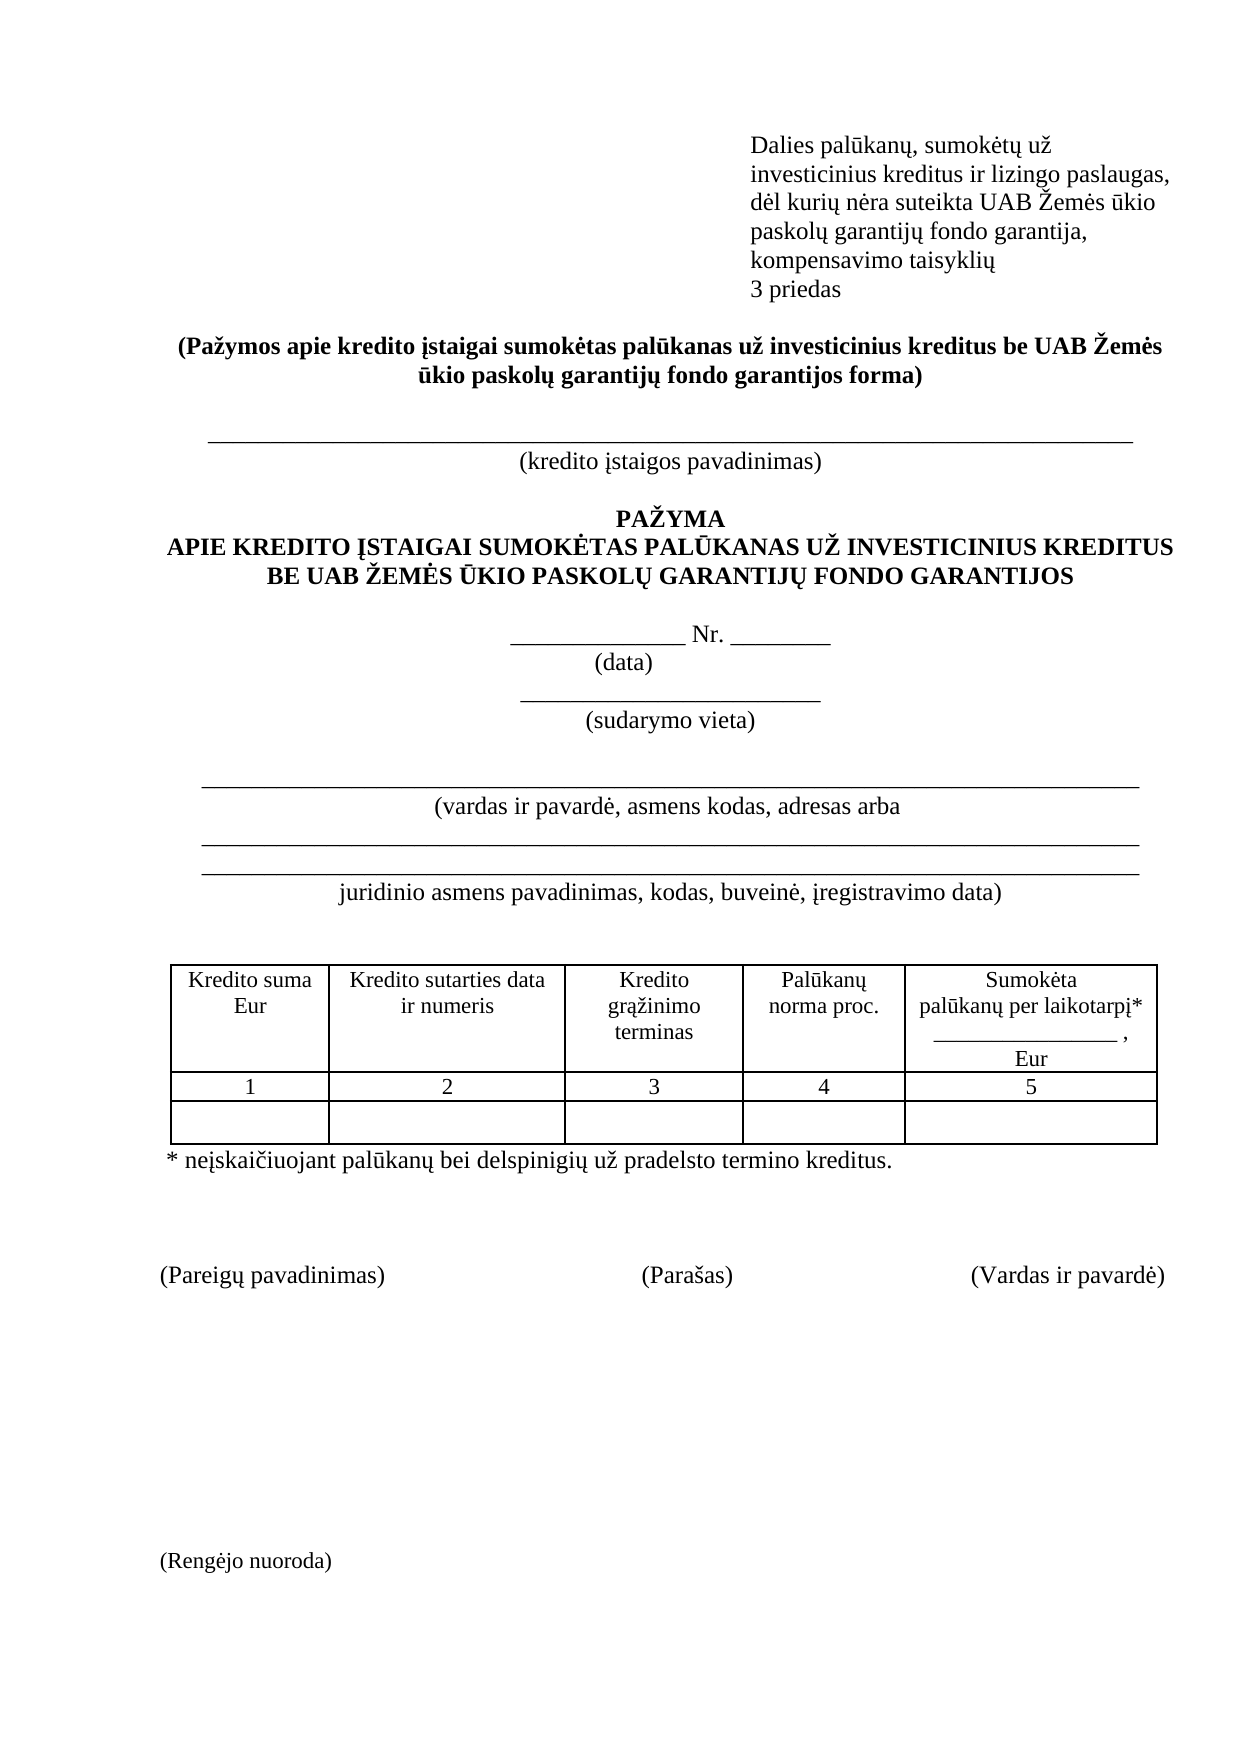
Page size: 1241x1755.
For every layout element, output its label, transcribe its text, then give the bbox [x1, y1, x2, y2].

text (vardas ir pavardė, asmens kodas, adresas arba [159, 791, 1181, 820]
text Dalies palūkanų, sumokėtų už investicinius kreditus ir lizingo paslaugas, dėl kurių nėra suteikta UAB Žemės ūkio paskolų garantijų fondo garantija, kompensavimo taisyklių [750, 130, 1181, 274]
text ___________________________________________________________________________ [159, 820, 1181, 849]
table_header Kredito sutarties data ir numeris [330, 966, 564, 1071]
text (kredito įstaigos pavadinimas) [159, 446, 1181, 475]
table_header Kredito suma Eur [172, 966, 328, 1071]
table_header Kredito grąžinimo terminas [566, 966, 742, 1071]
text ___________________________________________________________________________ [159, 762, 1181, 791]
text PAŽYMA [159, 504, 1181, 532]
table_cell 5 [906, 1073, 1156, 1099]
table_cell 3 [566, 1073, 742, 1099]
text (Rengėjo nuoroda) [159, 1547, 1181, 1574]
table_cell [566, 1102, 742, 1143]
text ______________ Nr. ________ [159, 619, 1181, 647]
table_cell 1 [172, 1073, 328, 1099]
text (Pareigų pavadinimas) (Parašas) (Vardas ir pavardė) [159, 1260, 1181, 1289]
table_header Sumokėta palūkanų per laikotarpį* ________________ , Eur [906, 966, 1156, 1071]
table_cell [744, 1102, 904, 1143]
table_cell 2 [330, 1073, 564, 1099]
table_cell [172, 1102, 328, 1143]
text 3 priedas [608, 274, 1181, 302]
table_cell [906, 1102, 1156, 1143]
text APIE KREDITO ĮSTAIGAI SUMOKĖTAS PALŪKANAS UŽ INVESTICINIUS KREDITUS BE UAB ŽEMĖS ŪKIO PASKOLŲ GARANTIJŲ FONDO GARANTIJOS [159, 532, 1181, 590]
text (Pažymos apie kredito įstaigai sumokėtas palūkanas už investicinius kreditus be UAB Žemės ūkio paskolų garantijų fondo garantijos forma) [159, 331, 1181, 389]
text ___________________________________________________________________________ [159, 849, 1181, 877]
table_cell [330, 1102, 564, 1143]
text __________________________________________________________________________ [159, 417, 1181, 446]
table_cell 4 [744, 1073, 904, 1099]
table_header Palūkanų norma proc. [744, 966, 904, 1071]
text * neįskaičiuojant palūkanų bei delspinigių už pradelsto termino kreditus. [159, 1145, 1181, 1174]
text ________________________ [159, 676, 1181, 705]
text juridinio asmens pavadinimas, kodas, buveinė, įregistravimo data) [159, 877, 1181, 906]
text (data) [159, 647, 1181, 676]
text (sudarymo vieta) [159, 705, 1181, 734]
